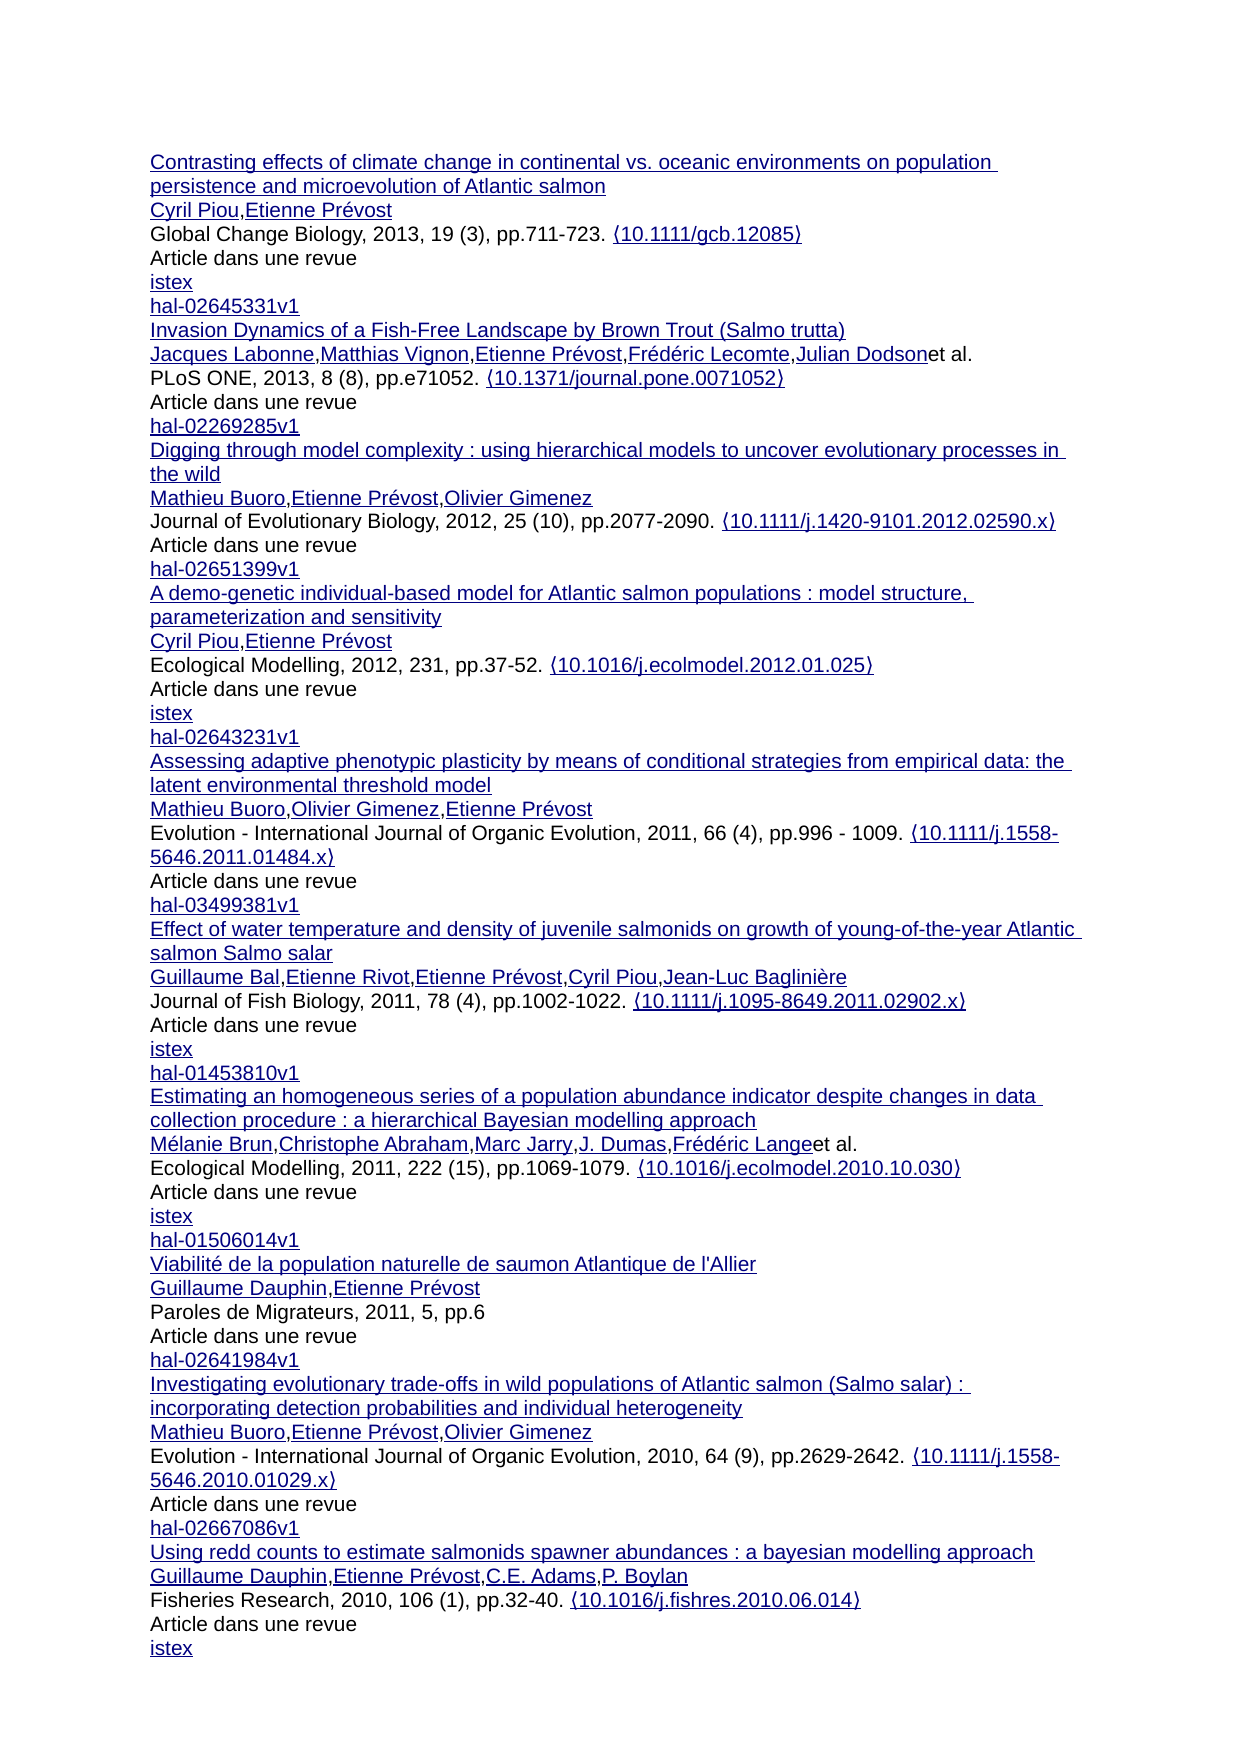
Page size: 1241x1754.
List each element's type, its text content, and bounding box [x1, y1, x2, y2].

table_cell Using redd counts to estimate salmonids spawner abundances : a bayesian modelling approach Guillaume Dauphin,Etienne Prévost,C.E. Adams,P. Boylan Fisheries Research, 2010, 106 (1), pp.32-40. ⟨10.1016/j.fishres.2010.06.014⟩ Article dans une revue istex [150, 1540, 1090, 1659]
table_cell Assessing adaptive phenotypic plasticity by means of conditional strategies from empirical data: the latent environmental threshold model Mathieu Buoro,Olivier Gimenez,Etienne Prévost Evolution - International Journal of Organic Evolution, 2011, 66 (4), pp.996 - 1009. ⟨10.1111/j.1558-5646.2011.01484.x⟩ Article dans une revue hal-03499381v1 [150, 749, 1090, 917]
table_cell Effect of water temperature and density of juvenile salmonids on growth of young-of-the-year Atlantic salmon Salmo salar Guillaume Bal,Etienne Rivot,Etienne Prévost,Cyril Piou,Jean-Luc Baglinière Journal of Fish Biology, 2011, 78 (4), pp.1002-1022. ⟨10.1111/j.1095-8649.2011.02902.x⟩ Article dans une revue istex hal-01453810v1 [150, 917, 1090, 1084]
table_cell Viabilité de la population naturelle de saumon Atlantique de l'Allier Guillaume Dauphin,Etienne Prévost Paroles de Migrateurs, 2011, 5, pp.6 Article dans une revue hal-02641984v1 [150, 1252, 1090, 1372]
table_cell Invasion Dynamics of a Fish-Free Landscape by Brown Trout (Salmo trutta) Jacques Labonne,Matthias Vignon,Etienne Prévost,Frédéric Lecomte,Julian Dodsonet al. PLoS ONE, 2013, 8 (8), pp.e71052. ⟨10.1371/journal.pone.0071052⟩ Article dans une revue hal-02269285v1 [150, 318, 1090, 437]
table_cell Contrasting effects of climate change in continental vs. oceanic environments on population persistence and microevolution of Atlantic salmon Cyril Piou,Etienne Prévost Global Change Biology, 2013, 19 (3), pp.711-723. ⟨10.1111/gcb.12085⟩ Article dans une revue istex hal-02645331v1 [150, 150, 1090, 318]
table_cell A demo-genetic individual-based model for Atlantic salmon populations : model structure, parameterization and sensitivity Cyril Piou,Etienne Prévost Ecological Modelling, 2012, 231, pp.37-52. ⟨10.1016/j.ecolmodel.2012.01.025⟩ Article dans une revue istex hal-02643231v1 [150, 581, 1090, 749]
table_cell Estimating an homogeneous series of a population abundance indicator despite changes in data collection procedure : a hierarchical Bayesian modelling approach Mélanie Brun,Christophe Abraham,Marc Jarry,J. Dumas,Frédéric Langeet al. Ecological Modelling, 2011, 222 (15), pp.1069-1079. ⟨10.1016/j.ecolmodel.2010.10.030⟩ Article dans une revue istex hal-01506014v1 [150, 1084, 1090, 1252]
table_cell Investigating evolutionary trade-offs in wild populations of Atlantic salmon (Salmo salar) : incorporating detection probabilities and individual heterogeneity Mathieu Buoro,Etienne Prévost,Olivier Gimenez Evolution - International Journal of Organic Evolution, 2010, 64 (9), pp.2629-2642. ⟨10.1111/j.1558-5646.2010.01029.x⟩ Article dans une revue hal-02667086v1 [150, 1372, 1090, 1539]
table_cell Digging through model complexity : using hierarchical models to uncover evolutionary processes in the wild Mathieu Buoro,Etienne Prévost,Olivier Gimenez Journal of Evolutionary Biology, 2012, 25 (10), pp.2077-2090. ⟨10.1111/j.1420-9101.2012.02590.x⟩ Article dans une revue hal-02651399v1 [150, 438, 1090, 581]
